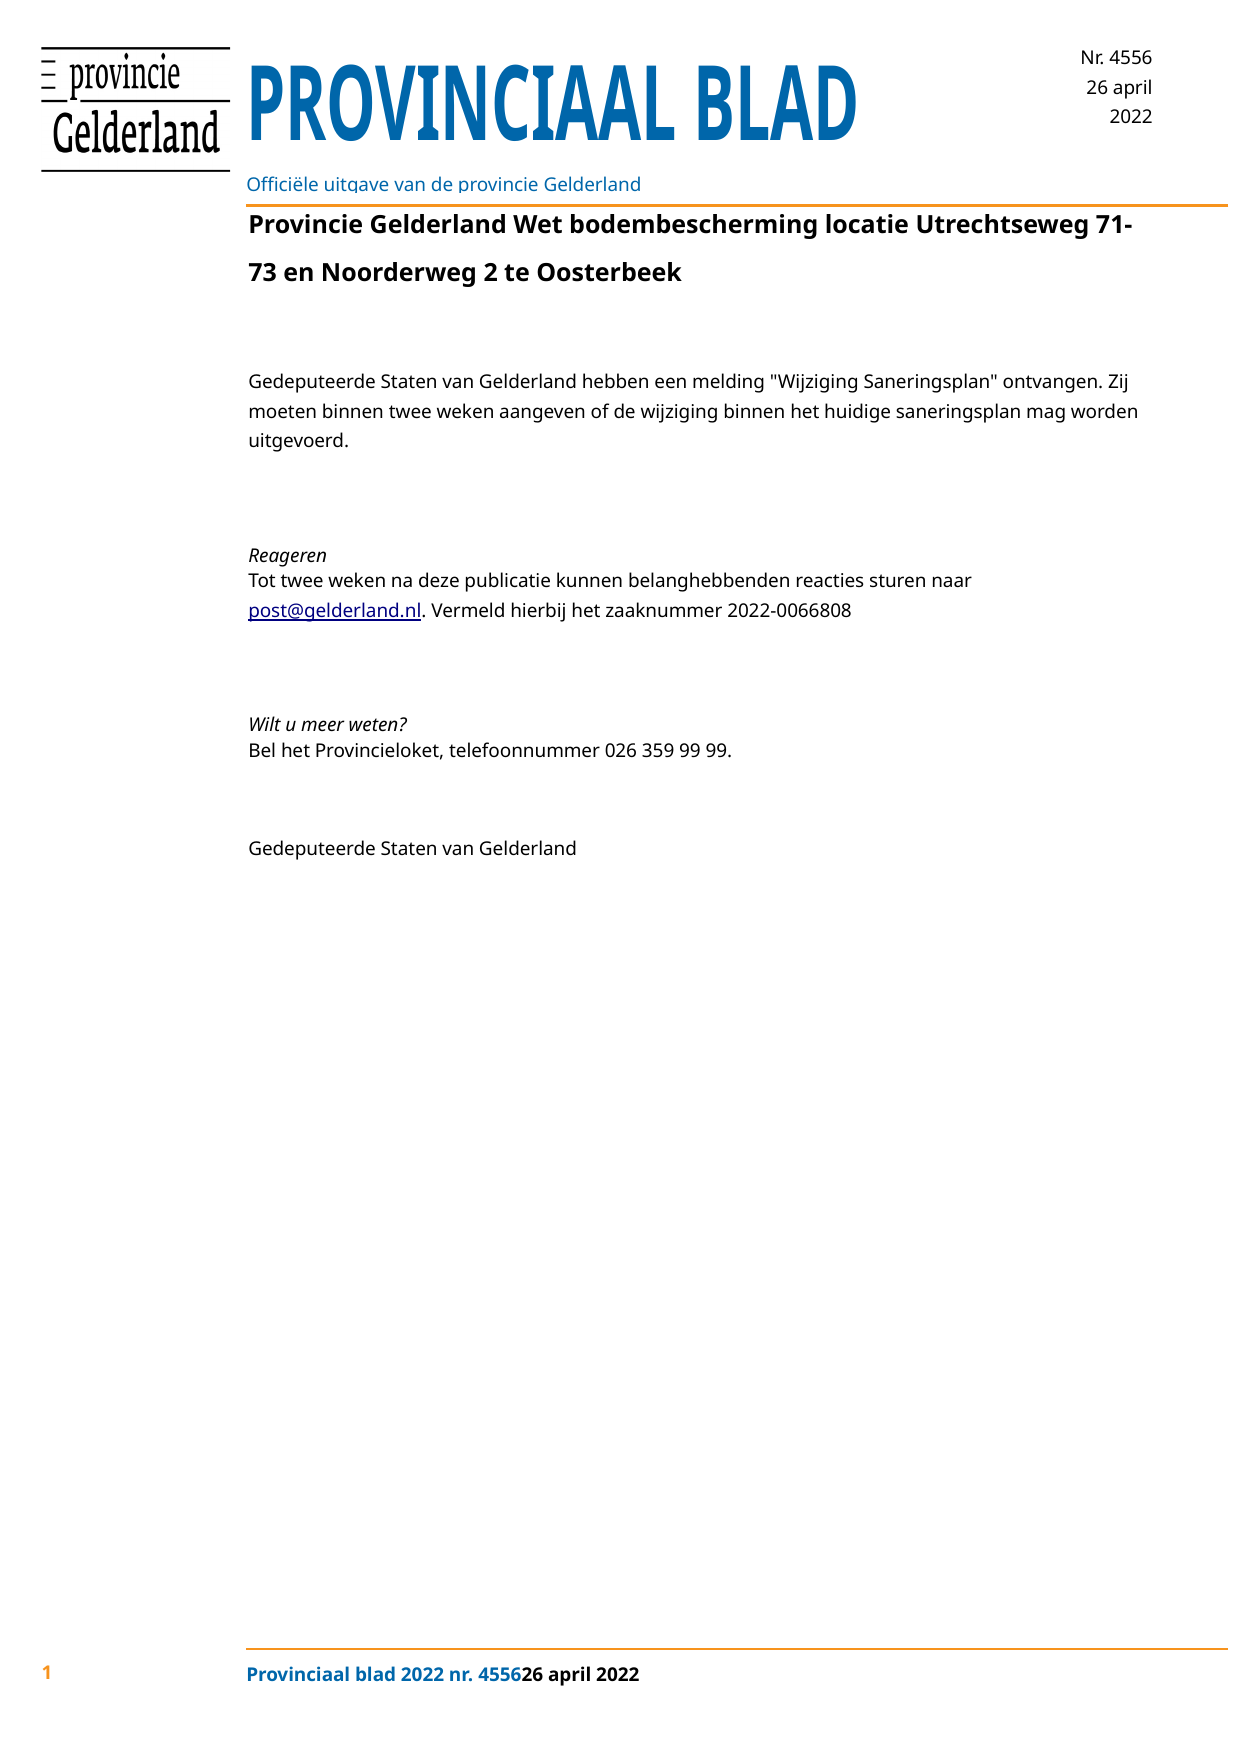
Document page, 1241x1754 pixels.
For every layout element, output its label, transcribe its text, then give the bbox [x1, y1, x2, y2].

text Tot twee weken na deze publicatie kunnen belanghebbenden reacties sturen naar post@gelderland.nl. Vermeld hierbij het zaaknummer 2022-0066808 [248, 568, 1152, 623]
text Bel het Provincieloket, telefoonnummer 026 359 99 99. [248, 737, 1152, 763]
text Provincie Gelderland Wet bodembescherming locatie Utrechtseweg 71-73 en Noorderweg 2 te Oosterbeek [248, 207, 1152, 288]
text Gedeputeerde Staten van Gelderland hebben een melding "Wijziging Saneringsplan" ontvangen. Zij moeten binnen twee weken aangeven of de wijziging binnen het huidige saneringsplan mag worden uitgevoerd. [248, 368, 1152, 453]
text Gedeputeerde Staten van Gelderland [248, 836, 1152, 861]
picture [41, 47, 231, 172]
text Reageren [248, 542, 1152, 568]
text Wilt u meer weten? [248, 712, 1152, 737]
